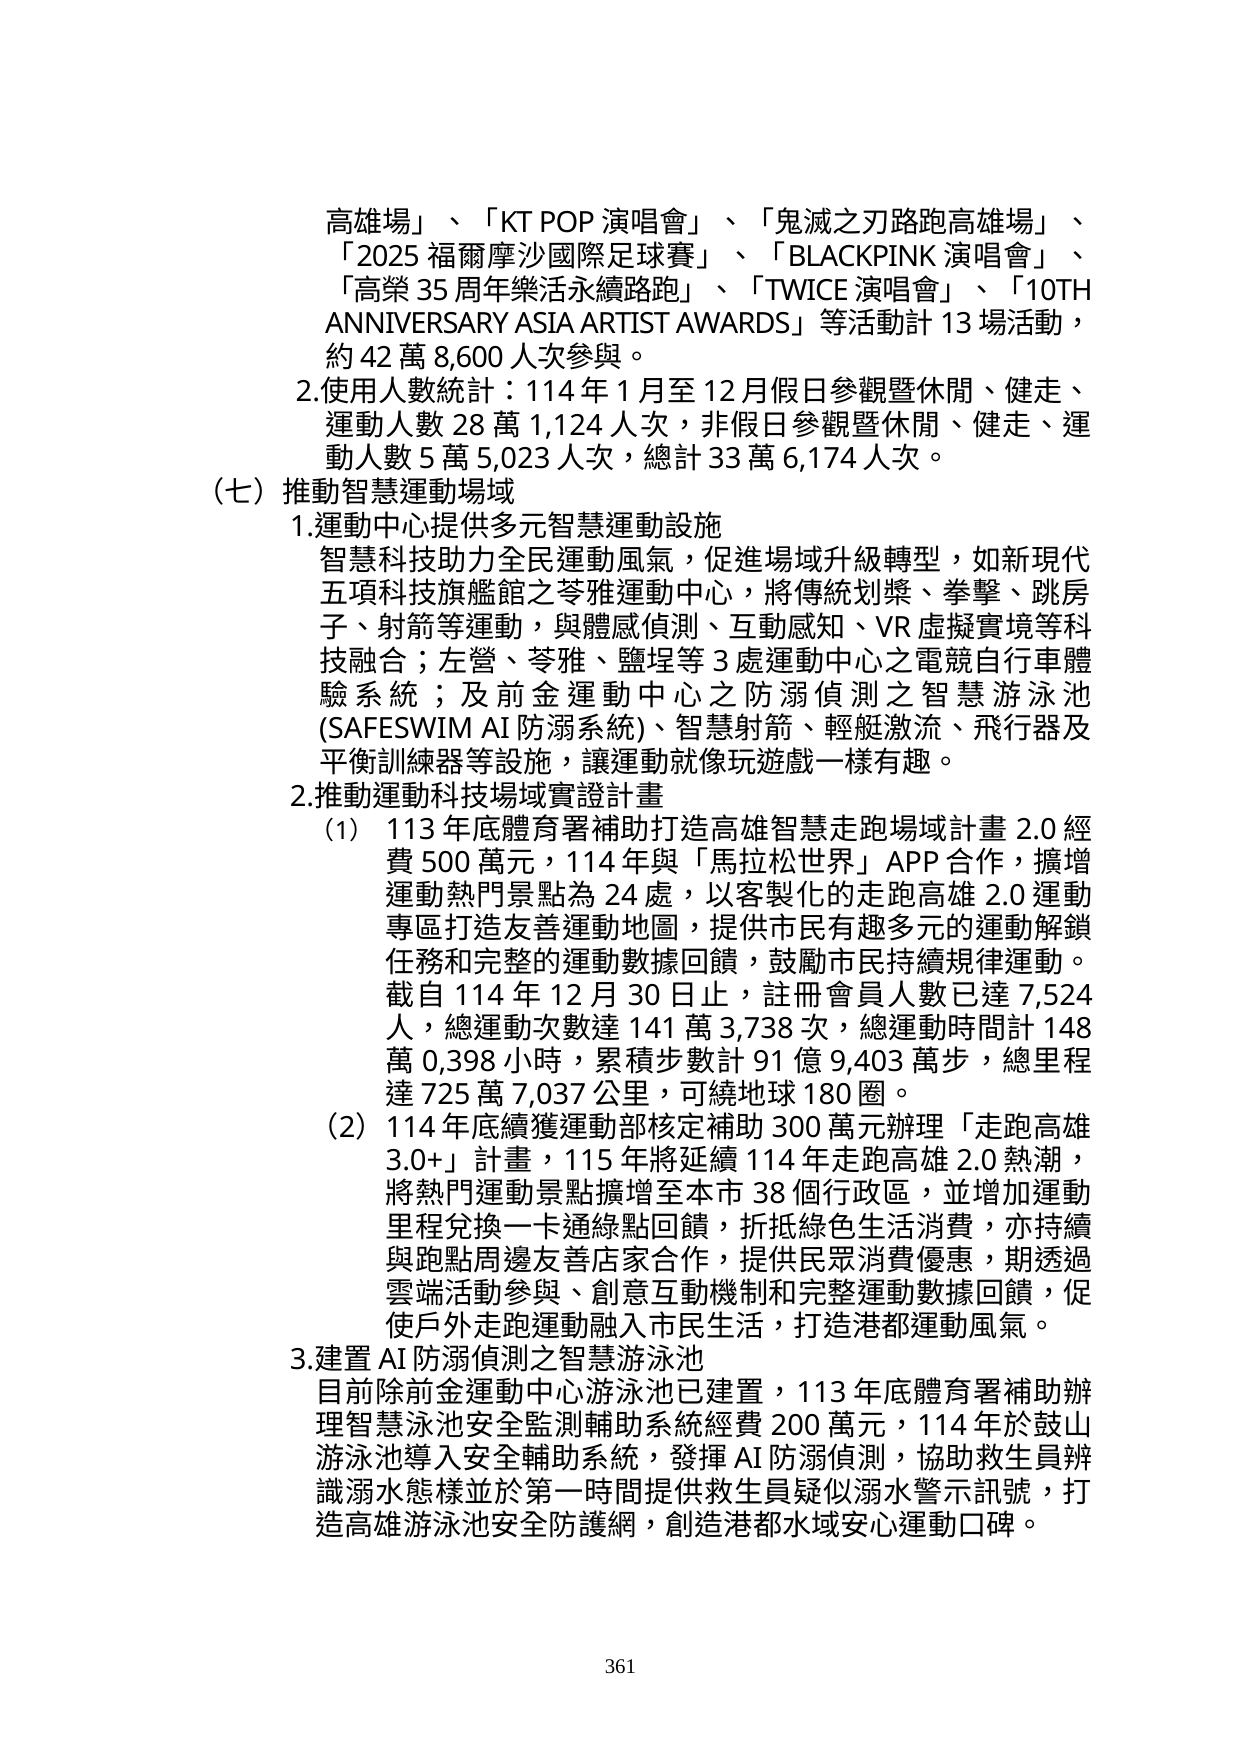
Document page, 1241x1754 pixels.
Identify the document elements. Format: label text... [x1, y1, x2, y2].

text 3.建置AI防溺偵測之智慧游泳池 [289, 1343, 1092, 1376]
text 智慧科技助力全民運動風氣，促進場域升級轉型，如新現代五項科技旗艦館之苓雅運動中心，將傳統划槳、拳擊、跳房子、射箭等運動，與體感偵測、互動感知、VR虛擬實境等科技融合；左營、苓雅、鹽埕等3處運動中心之電競自行車體驗系統；及前金運動中心之防溺偵測之智慧游泳池(SAFESWIM AI防溺系統)、智慧射箭、輕艇激流、飛行器及平衡訓練器等設施，讓運動就像玩遊戲一樣有趣。 [319, 543, 1092, 779]
text 2.使用人數統計：114年1月至12月假日參觀暨休閒、健走、運動人數28萬1,124人次，非假日參觀暨休閒、健走、運動人數5萬5,023人次，總計33萬6,174人次。 [295, 374, 1092, 476]
text （七）推動智慧運動場域 [195, 476, 1092, 509]
list 114年底續獲運動部核定補助300萬元辦理「走跑高雄3.0+」計畫，115年將延續114年走跑高雄2.0熱潮，將熱門運動景點擴增至本市38個行政區，並增加運動里程兌換一卡通綠點回饋，折抵綠色生活消費，亦持續與跑點周邊友善店家合作，提供民眾消費優惠，期透過雲端活動參與、創意互動機制和完整運動數據回饋，促使戶外走跑運動融入市民生活，打造港都運動風氣。 [309, 1111, 1092, 1343]
text 1.運動中心提供多元智慧運動設施 [289, 509, 1092, 543]
text 2.推動運動科技場域實證計畫 [289, 779, 1092, 813]
text 高雄場」、「KT POP演唱會」、「鬼滅之刃路跑高雄場」、「2025福爾摩沙國際足球賽」、「BLACKPINK演唱會」、「高榮35周年樂活永續路跑」、「TWICE演唱會」、「10TH ANNIVERSARY ASIA ARTIST AWARDS」等活動計13場活動，約42萬8,600人次參與。 [295, 206, 1092, 374]
list 113年底體育署補助打造高雄智慧走跑場域計畫2.0經費500萬元，114年與「馬拉松世界」APP合作，擴增運動熱門景點為24處，以客製化的走跑高雄2.0運動專區打造友善運動地圖，提供市民有趣多元的運動解鎖任務和完整的運動數據回饋，鼓勵市民持續規律運動。截自114年12月30日止，註冊會員人數已達7,524人，總運動次數達141萬3,738次，總運動時間計148萬0,398小時，累積步數計91億9,403萬步，總里程達725萬7,037公里，可繞地球180圈。 [309, 813, 1092, 1111]
text 目前除前金運動中心游泳池已建置，113年底體育署補助辦理智慧泳池安全監測輔助系統經費200萬元，114年於鼓山游泳池導入安全輔助系統，發揮AI防溺偵測，協助救生員辨識溺水態樣並於第一時間提供救生員疑似溺水警示訊號，打造高雄游泳池安全防護網，創造港都水域安心運動口碑。 [315, 1376, 1092, 1542]
